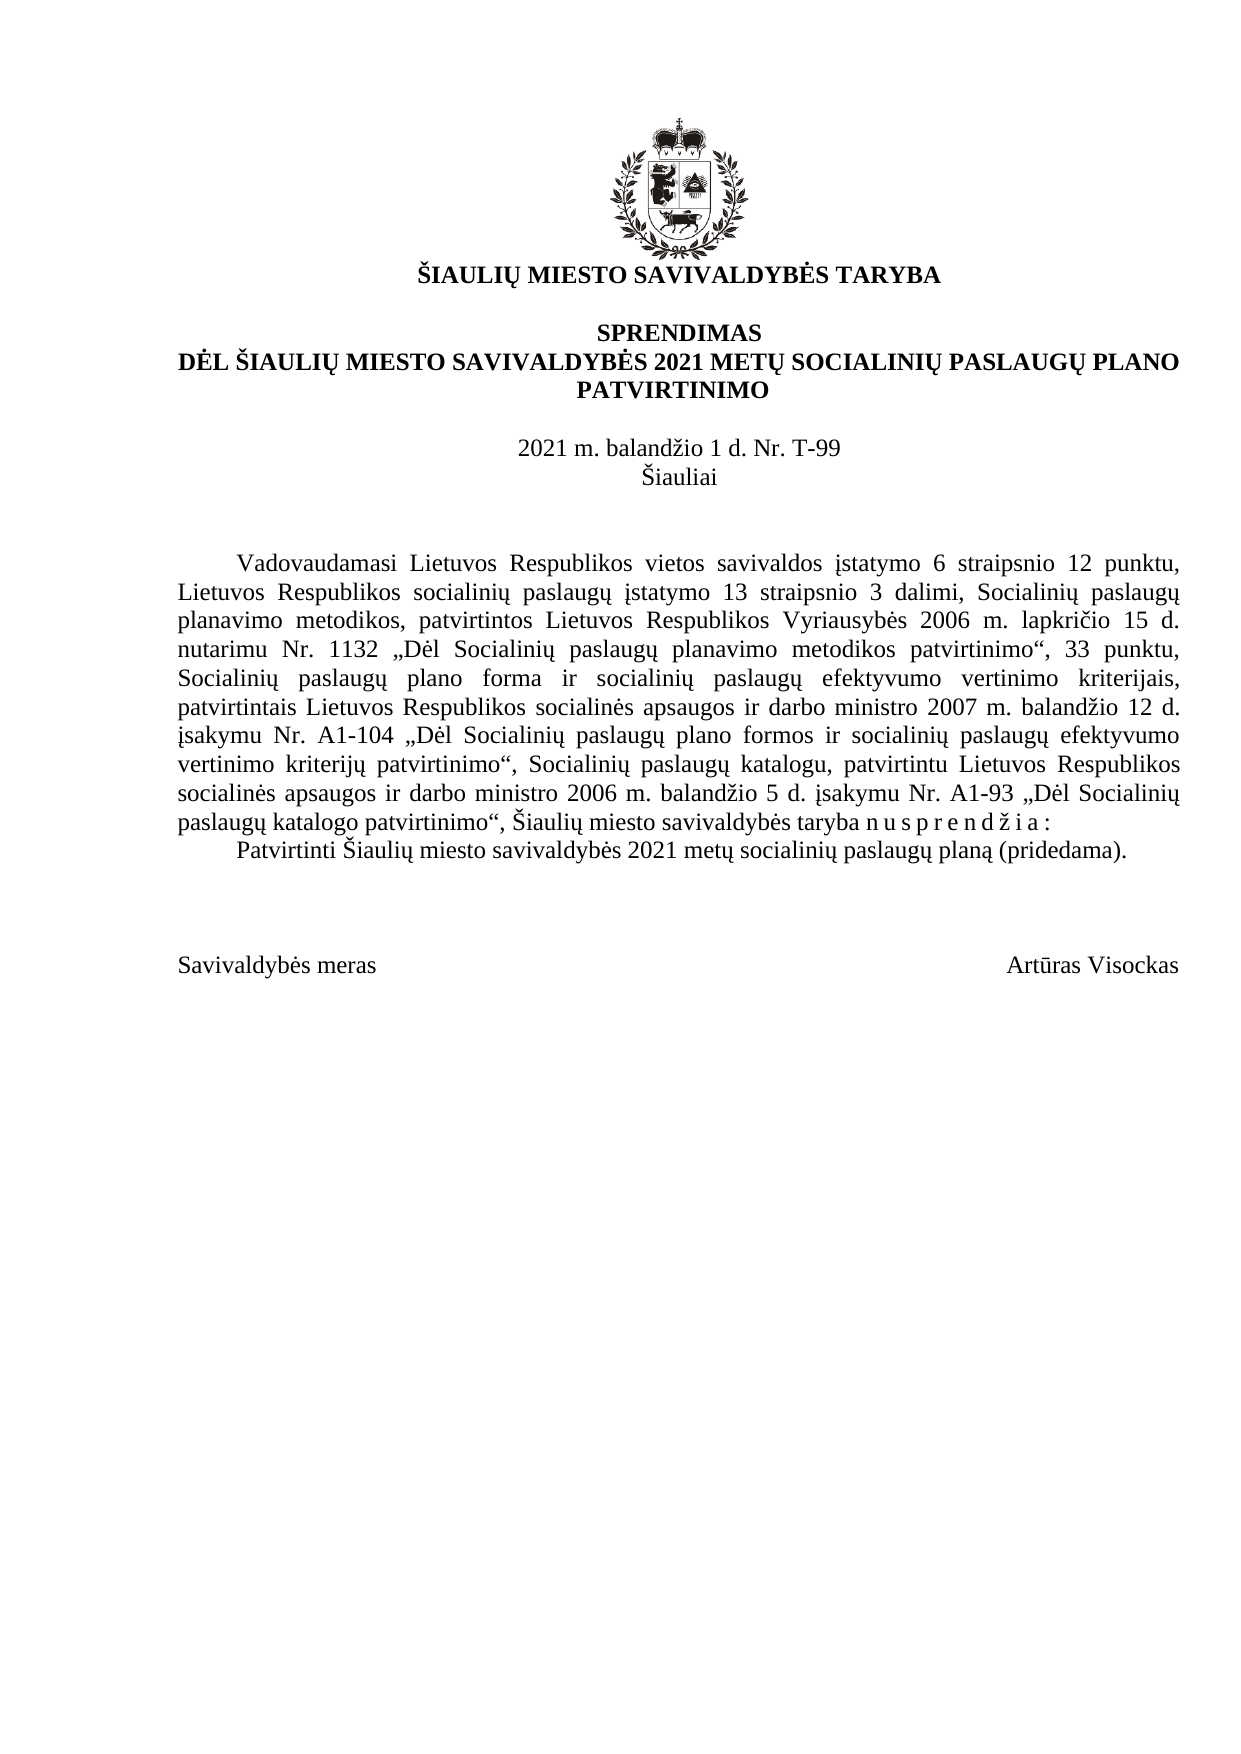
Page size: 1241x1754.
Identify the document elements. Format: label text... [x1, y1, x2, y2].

text SPRENDIMAS [177, 318, 1181, 347]
text 2021 m. balandžio 1 d. Nr. T-99 [177, 433, 1181, 462]
text Patvirtinti Šiaulių miesto savivaldybės 2021 metų socialinių paslaugų planą (pridedama). [177, 835, 1181, 864]
text ŠIAULIŲ MIESTO SAVIVALDYBĖS TARYBA [177, 260, 1181, 289]
text Savivaldybės meras Artūras Visockas [177, 950, 1181, 979]
text Šiauliai [177, 462, 1181, 490]
text Vadovaudamasi Lietuvos Respublikos vietos savivaldos įstatymo 6 straipsnio 12 punktu, Lietuvos Respublikos socialinių paslaugų įstatymo 13 straipsnio 3 dalimi, Socialinių paslaugų planavimo metodikos, patvirtintos Lietuvos Respublikos Vyriausybės 2006 m. lapkričio 15 d. nutarimu Nr. 1132 „Dėl Socialinių paslaugų planavimo metodikos patvirtinimo“, 33 punktu, Socialinių paslaugų plano forma ir socialinių paslaugų efektyvumo vertinimo kriterijais, patvirtintais Lietuvos Respublikos socialinės apsaugos ir darbo ministro 2007 m. balandžio 12 d. įsakymu Nr. A1-104 „Dėl Socialinių paslaugų plano formos ir socialinių paslaugų efektyvumo vertinimo kriterijų patvirtinimo“, Socialinių paslaugų katalogu, patvirtintu Lietuvos Respublikos socialinės apsaugos ir darbo ministro 2006 m. balandžio 5 d. įsakymu Nr. A1-93 „Dėl Socialinių paslaugų katalogo patvirtinimo“, Šiaulių miesto savivaldybės taryba nusprendžia: [177, 548, 1181, 835]
text DĖL ŠIAULIŲ MIESTO SAVIVALDYBĖS 2021 METŲ SOCIALINIŲ PASLAUGŲ PLANO PATVIRTINIMO [177, 347, 1181, 404]
